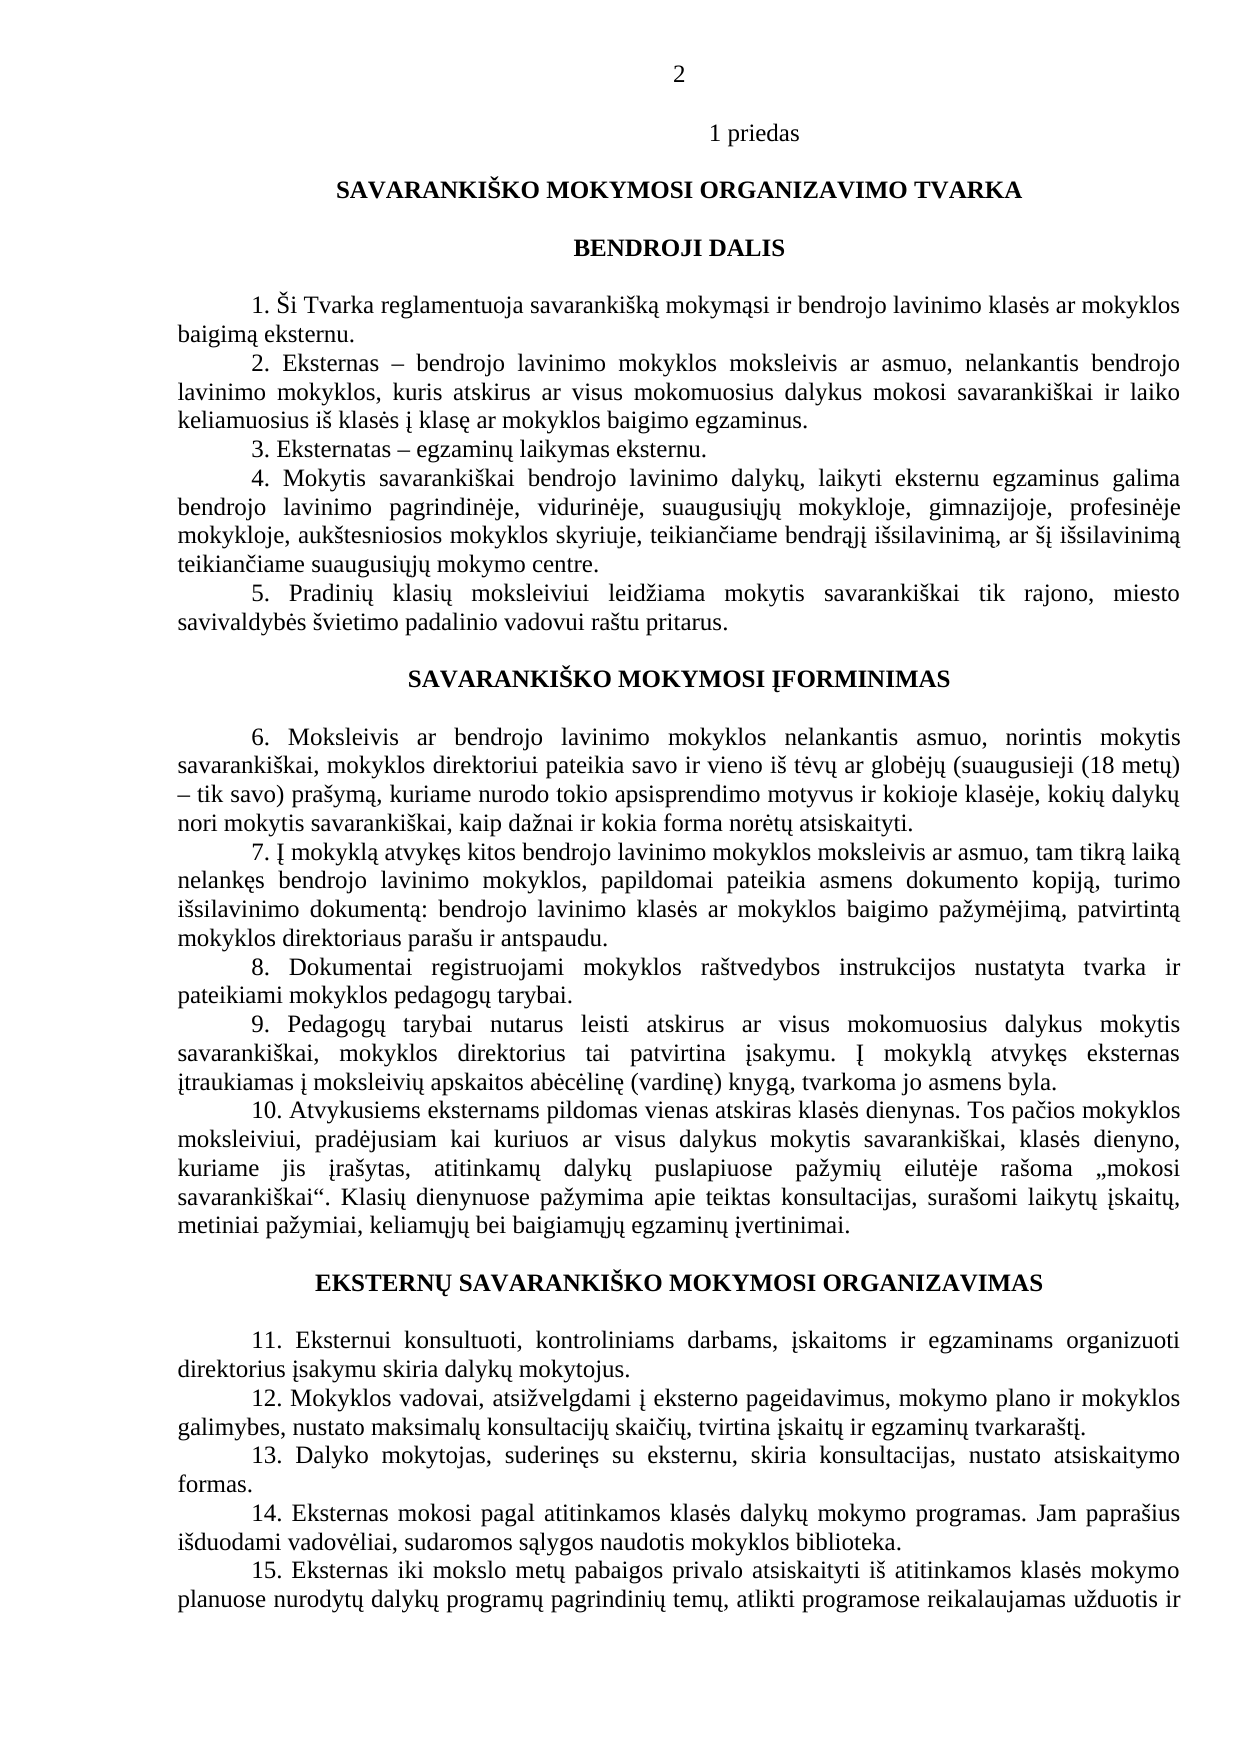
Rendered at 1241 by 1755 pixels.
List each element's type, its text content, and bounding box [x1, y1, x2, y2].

text 7. Į mokyklą atvykęs kitos bendrojo lavinimo mokyklos moksleivis ar asmuo, tam tikrą laiką nelankęs bendrojo lavinimo mokyklos, papildomai pateikia asmens dokumento kopiją, turimo išsilavinimo dokumentą: bendrojo lavinimo klasės ar mokyklos baigimo pažymėjimą, patvirtintą mokyklos direktoriaus parašu ir antspaudu. [177, 837, 1181, 952]
text 15. Eksternas iki mokslo metų pabaigos privalo atsiskaityti iš atitinkamos klasės mokymo planuose nurodytų dalykų programų pagrindinių temų, atlikti programose reikalaujamas užduotis ir [177, 1556, 1181, 1613]
text 12. Mokyklos vadovai, atsižvelgdami į eksterno pageidavimus, mokymo plano ir mokyklos galimybes, nustato maksimalų konsultacijų skaičių, tvirtina įskaitų ir egzaminų tvarkaraštį. [177, 1383, 1181, 1441]
text 10. Atvykusiems eksternams pildomas vienas atskiras klasės dienynas. Tos pačios mokyklos moksleiviui, pradėjusiam kai kuriuos ar visus dalykus mokytis savarankiškai, klasės dienyno, kuriame jis įrašytas, atitinkamų dalykų puslapiuose pažymių eilutėje rašoma „mokosi savarankiškai“. Klasių dienynuose pažymima apie teiktas konsultacijas, surašomi laikytų įskaitų, metiniai pažymiai, keliamųjų bei baigiamųjų egzaminų įvertinimai. [177, 1096, 1181, 1239]
text 9. Pedagogų tarybai nutarus leisti atskirus ar visus mokomuosius dalykus mokytis savarankiškai, mokyklos direktorius tai patvirtina įsakymu. Į mokyklą atvykęs eksternas įtraukiamas į moksleivių apskaitos abėcėlinę (vardinę) knygą, tvarkoma jo asmens byla. [177, 1009, 1181, 1096]
text 1 priedas [177, 118, 1181, 147]
text 2. Eksternas – bendrojo lavinimo mokyklos moksleivis ar asmuo, nelankantis bendrojo lavinimo mokyklos, kuris atskirus ar visus mokomuosius dalykus mokosi savarankiškai ir laiko keliamuosius iš klasės į klasę ar mokyklos baigimo egzaminus. [177, 348, 1181, 434]
text 4. Mokytis savarankiškai bendrojo lavinimo dalykų, laikyti eksternu egzaminus galima bendrojo lavinimo pagrindinėje, vidurinėje, suaugusiųjų mokykloje, gimnazijoje, profesinėje mokykloje, aukštesniosios mokyklos skyriuje, teikiančiame bendrąjį išsilavinimą, ar šį išsilavinimą teikiančiame suaugusiųjų mokymo centre. [177, 463, 1181, 578]
text 1. Ši Tvarka reglamentuoja savarankišką mokymąsi ir bendrojo lavinimo klasės ar mokyklos baigimą eksternu. [177, 291, 1181, 348]
text 6. Moksleivis ar bendrojo lavinimo mokyklos nelankantis asmuo, norintis mokytis savarankiškai, mokyklos direktoriui pateikia savo ir vieno iš tėvų ar globėjų (suaugusieji (18 metų) – tik savo) prašymą, kuriame nurodo tokio apsisprendimo motyvus ir kokioje klasėje, kokių dalykų nori mokytis savarankiškai, kaip dažnai ir kokia forma norėtų atsiskaityti. [177, 722, 1181, 837]
text BENDROJI DALIS [177, 233, 1181, 262]
text 13. Dalyko mokytojas, suderinęs su eksternu, skiria konsultacijas, nustato atsiskaitymo formas. [177, 1441, 1181, 1498]
text SAVARANKIŠKO MOKYMOSI ĮFORMINIMAS [177, 664, 1181, 693]
text 11. Eksternui konsultuoti, kontroliniams darbams, įskaitoms ir egzaminams organizuoti direktorius įsakymu skiria dalykų mokytojus. [177, 1326, 1181, 1383]
text EKSTERNŲ SAVARANKIŠKO MOKYMOSI ORGANIZAVIMAS [177, 1268, 1181, 1297]
text 14. Eksternas mokosi pagal atitinkamos klasės dalykų mokymo programas. Jam paprašius išduodami vadovėliai, sudaromos sąlygos naudotis mokyklos biblioteka. [177, 1498, 1181, 1556]
text 3. Eksternatas – egzaminų laikymas eksternu. [177, 434, 1181, 463]
text 5. Pradinių klasių moksleiviui leidžiama mokytis savarankiškai tik rajono, miesto savivaldybės švietimo padalinio vadovui raštu pritarus. [177, 578, 1181, 636]
text 8. Dokumentai registruojami mokyklos raštvedybos instrukcijos nustatyta tvarka ir pateikiami mokyklos pedagogų tarybai. [177, 952, 1181, 1009]
text Savarankiško mokymosi organizavimo tvarka [177, 176, 1181, 204]
